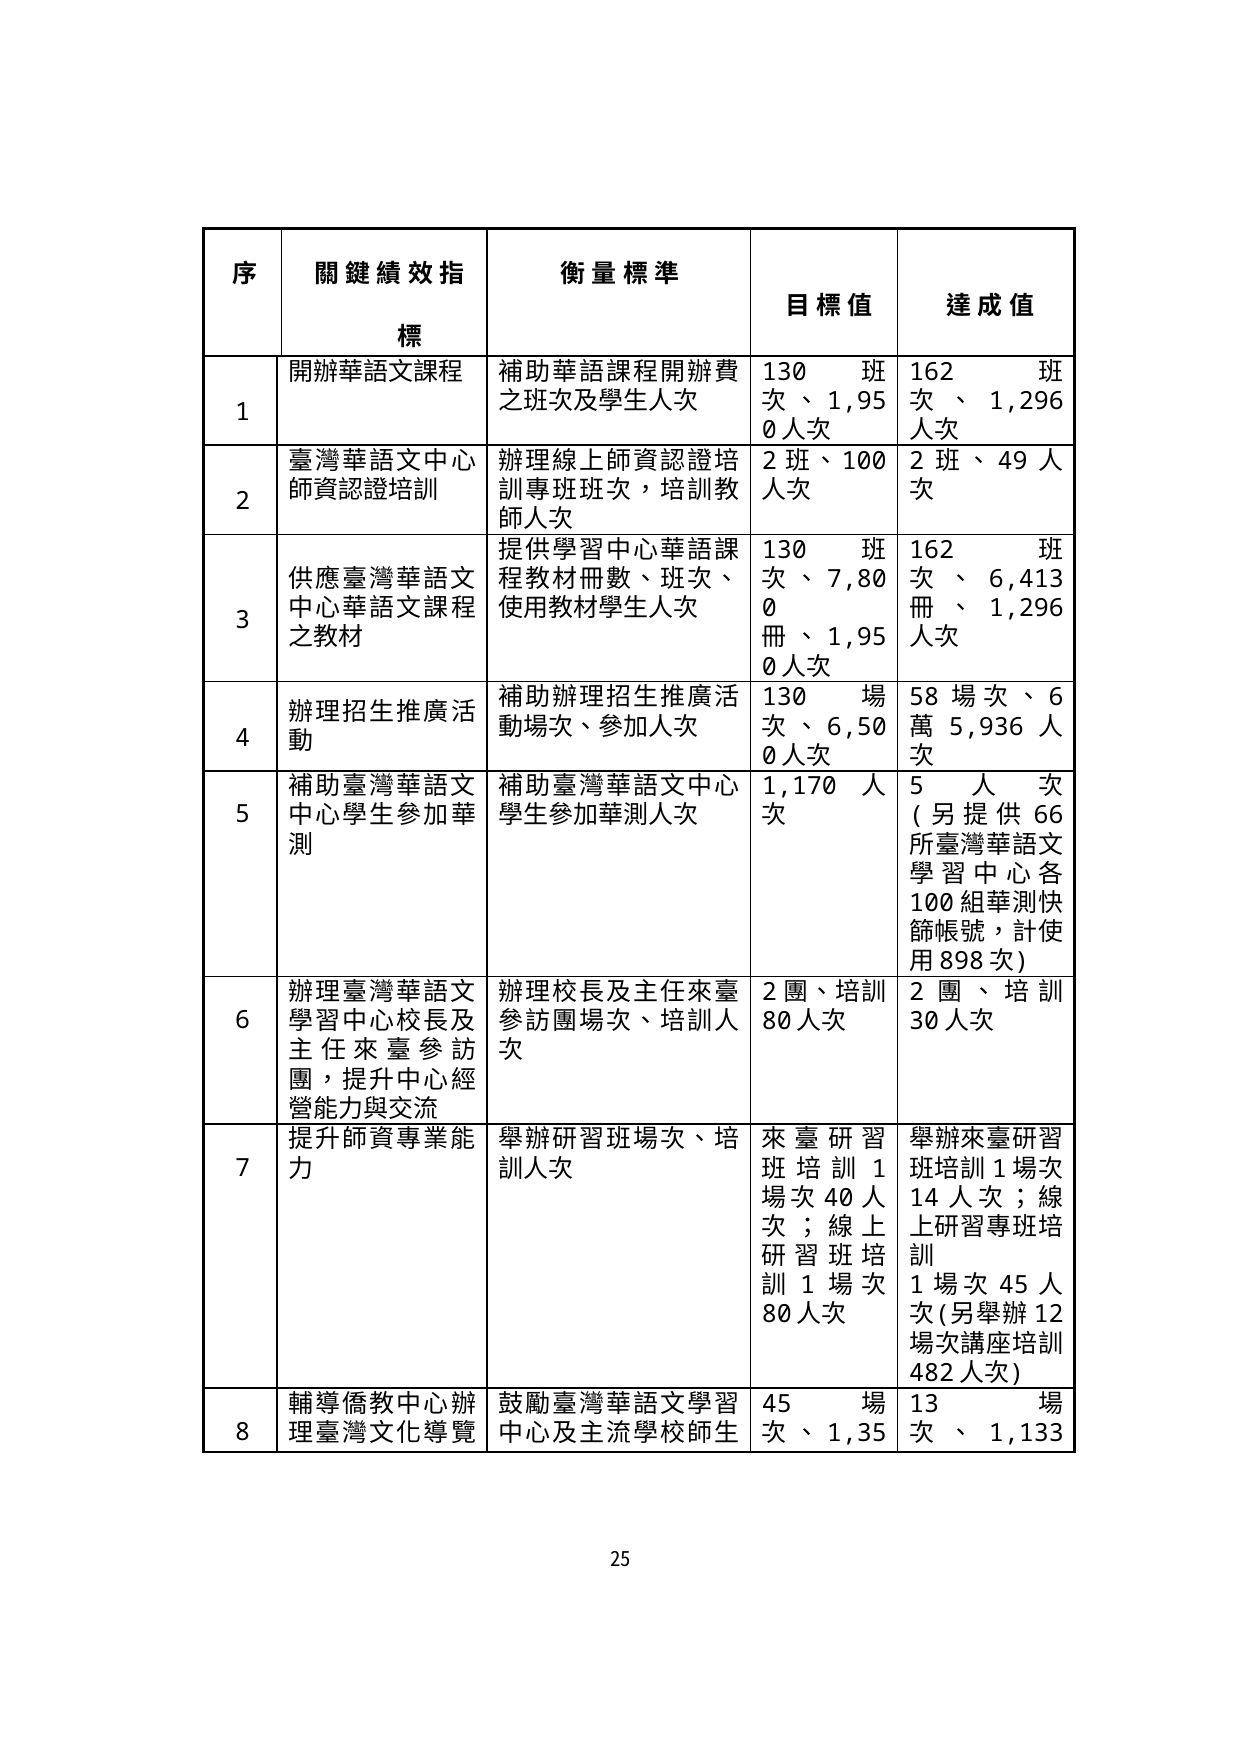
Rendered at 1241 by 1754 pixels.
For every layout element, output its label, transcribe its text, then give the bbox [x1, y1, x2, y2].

table_cell 供應臺灣華語文中心華語文課程之教材 [278, 535, 486, 681]
table_cell 輔導僑教中心辦理臺灣文化導覽 [278, 1389, 486, 1451]
table_cell 補助臺灣華語文中心學生參加華測人次 [488, 772, 750, 976]
table_cell 鼓勵臺灣華語文學習中心及主流學校師生 [488, 1389, 750, 1451]
table_header 序號 [205, 230, 281, 355]
table_cell 開辦華語文課程 [278, 357, 486, 444]
table_cell 2團、培訓30人次 [898, 977, 1073, 1123]
table_cell 5 [205, 772, 276, 976]
table_cell 辦理線上師資認證培訓專班班次，培訓教師人次 [488, 446, 750, 533]
table_cell 45場次、1,35 [751, 1389, 897, 1451]
table_cell 辦理臺灣華語文學習中心校長及主任來臺參訪團，提升中心經營能力與交流 [278, 977, 486, 1123]
table_header 達成值 [898, 230, 1073, 355]
table_cell 7 [205, 1125, 276, 1387]
table_cell 2 [205, 446, 276, 533]
table_cell 8 [205, 1389, 276, 1451]
table_cell 1,170人次 [751, 772, 897, 976]
table_header 衡量標準 [488, 230, 750, 355]
table_cell 辦理校長及主任來臺參訪團場次、培訓人次 [488, 977, 750, 1123]
table_cell 1 [205, 357, 276, 444]
table_cell 58場次、6萬5,936人次 [898, 682, 1073, 770]
table_cell 2班、100人次 [751, 446, 897, 533]
table_cell 162班次、6,413冊、1,296人次 [898, 535, 1073, 681]
table_cell 13場次、1,133 [898, 1389, 1073, 1451]
table_cell 舉辦來臺研習班培訓1場次14人次；線上研習專班培訓 1場次45人次(另舉辦12場次講座培訓482人次) [898, 1125, 1073, 1387]
table_cell 130場次、6,500人次 [751, 682, 897, 770]
table_cell 補助華語課程開辦費之班次及學生人次 [488, 357, 750, 444]
table_cell 2團、培訓80人次 [751, 977, 897, 1123]
table_cell 4 [205, 682, 276, 770]
table_cell 5人次 (另提供66所臺灣華語文學習中心各100組華測快篩帳號，計使用898次) [898, 772, 1073, 976]
table_cell 130班次、1,950人次 [751, 357, 897, 444]
table_cell 162班次、1,296人次 [898, 357, 1073, 444]
table_cell 舉辦研習班場次、培訓人次 [488, 1125, 750, 1387]
table_header 目標值 [751, 230, 897, 355]
table_header 關鍵績效指標 [282, 230, 486, 355]
table_cell 6 [205, 977, 276, 1123]
table_cell 來臺研習班培訓1場次40人次；線上研習班培訓1場次80人次 [751, 1125, 897, 1387]
table_cell 辦理招生推廣活動 [278, 682, 486, 770]
table_cell 提供學習中心華語課程教材冊數、班次、使用教材學生人次 [488, 535, 750, 681]
table_cell 補助辦理招生推廣活動場次、參加人次 [488, 682, 750, 770]
table_cell 130班次、7,800冊、1,950人次 [751, 535, 897, 681]
table_cell 補助臺灣華語文中心學生參加華測 [278, 772, 486, 976]
table_cell 3 [205, 535, 276, 681]
table_cell 臺灣華語文中心師資認證培訓 [278, 446, 486, 533]
table_cell 2班、49人次 [898, 446, 1073, 533]
table_cell 提升師資專業能力 [278, 1125, 486, 1387]
